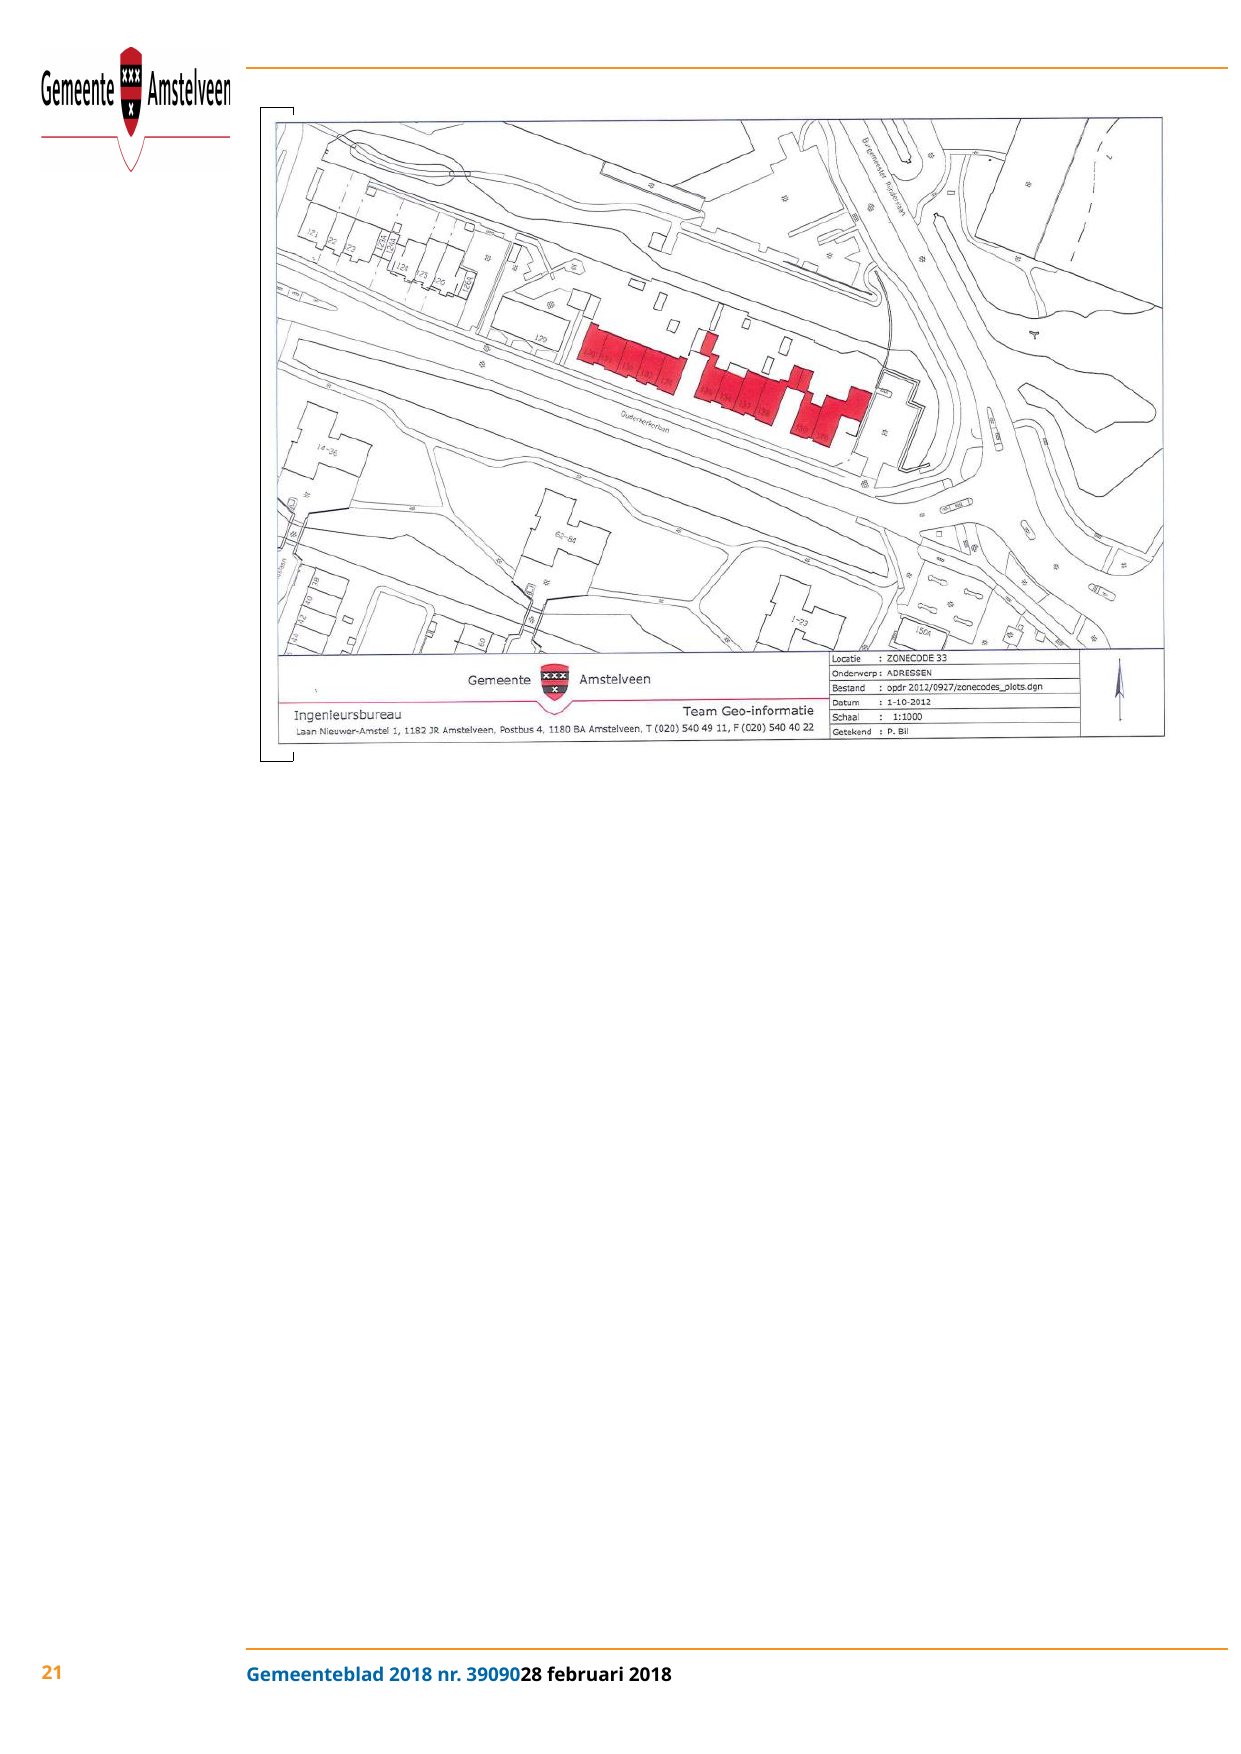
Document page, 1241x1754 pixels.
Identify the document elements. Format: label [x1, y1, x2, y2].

picture [41, 47, 231, 172]
picture [268, 115, 1173, 752]
